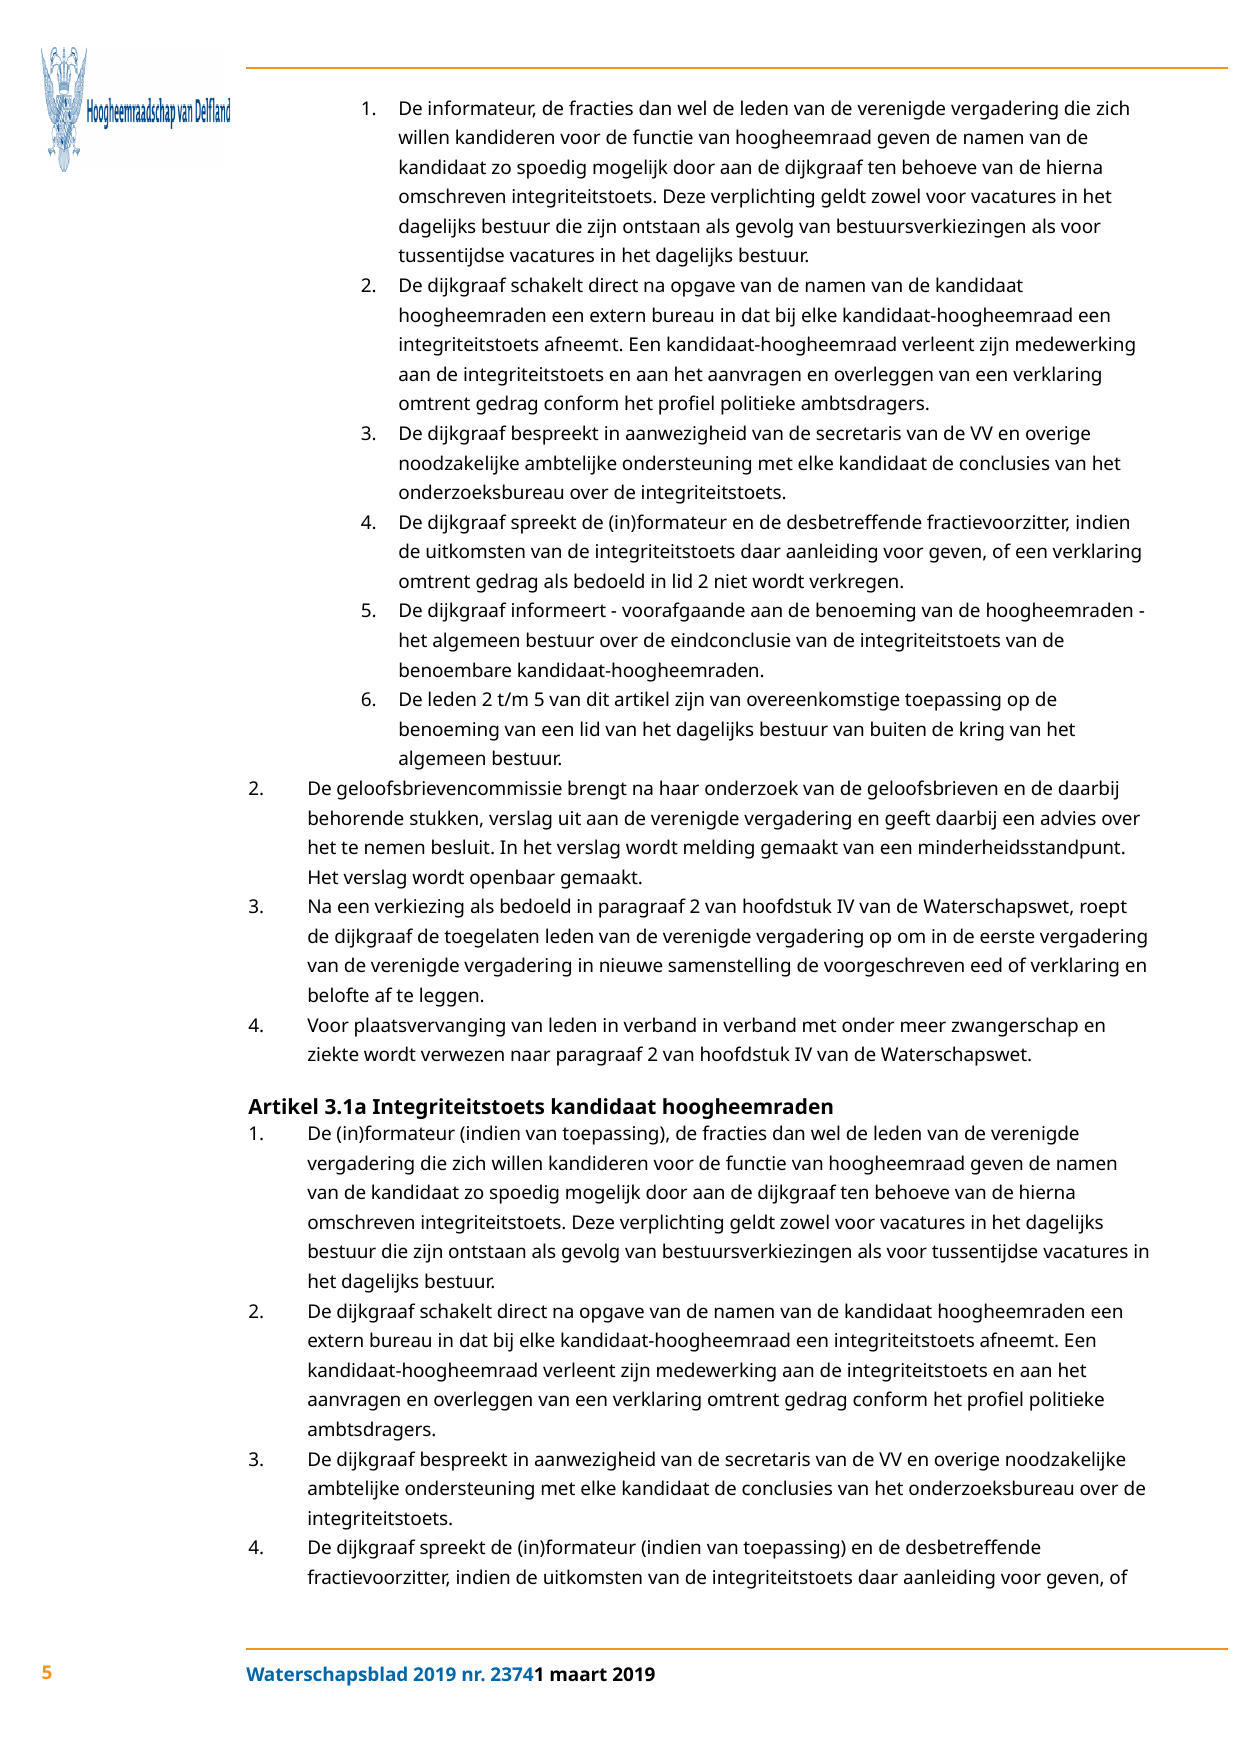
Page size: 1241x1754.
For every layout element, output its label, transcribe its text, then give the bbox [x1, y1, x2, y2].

list Na een verkiezing als bedoeld in paragraaf 2 van hoofdstuk IV van de Waterschapswet, roept de dijkgraaf de toegelaten leden van de verenigde vergadering op om in de eerste vergadering van de verenigde vergadering in nieuwe samenstelling de voorgeschreven eed of verklaring en belofte af te leggen. [248, 893, 1152, 1008]
list De (in)formateur (indien van toepassing), de fracties dan wel de leden van de verenigde vergadering die zich willen kandideren voor de functie van hoogheemraad geven de namen van de kandidaat zo spoedig mogelijk door aan de dijkgraaf ten behoeve van de hierna omschreven integriteitstoets. Deze verplichting geldt zowel voor vacatures in het dagelijks bestuur die zijn ontstaan als gevolg van bestuursverkiezingen als voor tussentijdse vacatures in het dagelijks bestuur. [248, 1120, 1152, 1294]
list De dijkgraaf informeert - voorafgaande aan de benoeming van de hoogheemraden - het algemeen bestuur over de eindconclusie van de integriteitstoets van de benoembare kandidaat-hoogheemraden. [361, 598, 1152, 683]
list De geloofsbrievencommissie brengt na haar onderzoek van de geloofsbrieven en de daarbij behorende stukken, verslag uit aan de verenigde vergadering en geeft daarbij een advies over het te nemen besluit. In het verslag wordt melding gemaakt van een minderheidsstandpunt. Het verslag wordt openbaar gemaakt. [248, 775, 1152, 890]
list De dijkgraaf schakelt direct na opgave van de namen van de kandidaat hoogheemraden een extern bureau in dat bij elke kandidaat-hoogheemraad een integriteitstoets afneemt. Een kandidaat-hoogheemraad verleent zijn medewerking aan de integriteitstoets en aan het aanvragen en overleggen van een verklaring omtrent gedrag conform het profiel politieke ambtsdragers. [361, 272, 1152, 416]
text Artikel 3.1a Integriteitstoets kandidaat hoogheemraden [248, 1092, 1152, 1120]
list Voor plaatsvervanging van leden in verband in verband met onder meer zwangerschap en ziekte wordt verwezen naar paragraaf 2 van hoofdstuk IV van de Waterschapswet. [248, 1012, 1152, 1067]
list De leden 2 t/m 5 van dit artikel zijn van overeenkomstige toepassing op de benoeming van een lid van het dagelijks bestuur van buiten de kring van het algemeen bestuur. [361, 686, 1152, 771]
list De dijkgraaf spreekt de (in)formateur en de desbetreffende fractievoorzitter, indien de uitkomsten van de integriteitstoets daar aanleiding voor geven, of een verklaring omtrent gedrag als bedoeld in lid 2 niet wordt verkregen. [361, 509, 1152, 594]
list De dijkgraaf bespreekt in aanwezigheid van de secretaris van de VV en overige noodzakelijke ambtelijke ondersteuning met elke kandidaat de conclusies van het onderzoeksbureau over de integriteitstoets. [248, 1446, 1152, 1531]
list De dijkgraaf schakelt direct na opgave van de namen van de kandidaat hoogheemraden een extern bureau in dat bij elke kandidaat-hoogheemraad een integriteitstoets afneemt. Een kandidaat-hoogheemraad verleent zijn medewerking aan de integriteitstoets en aan het aanvragen en overleggen van een verklaring omtrent gedrag conform het profiel politieke ambtsdragers. [248, 1298, 1152, 1442]
list De informateur, de fracties dan wel de leden van de verenigde vergadering die zich willen kandideren voor de functie van hoogheemraad geven de namen van de kandidaat zo spoedig mogelijk door aan de dijkgraaf ten behoeve van de hierna omschreven integriteitstoets. Deze verplichting geldt zowel voor vacatures in het dagelijks bestuur die zijn ontstaan als gevolg van bestuursverkiezingen als voor tussentijdse vacatures in het dagelijks bestuur. [361, 95, 1152, 268]
picture [41, 47, 231, 172]
list De dijkgraaf spreekt de (in)formateur (indien van toepassing) en de desbetreffende fractievoorzitter, indien de uitkomsten van de integriteitstoets daar aanleiding voor geven, of [248, 1534, 1152, 1590]
list De dijkgraaf bespreekt in aanwezigheid van de secretaris van de VV en overige noodzakelijke ambtelijke ondersteuning met elke kandidaat de conclusies van het onderzoeksbureau over de integriteitstoets. [361, 420, 1152, 505]
